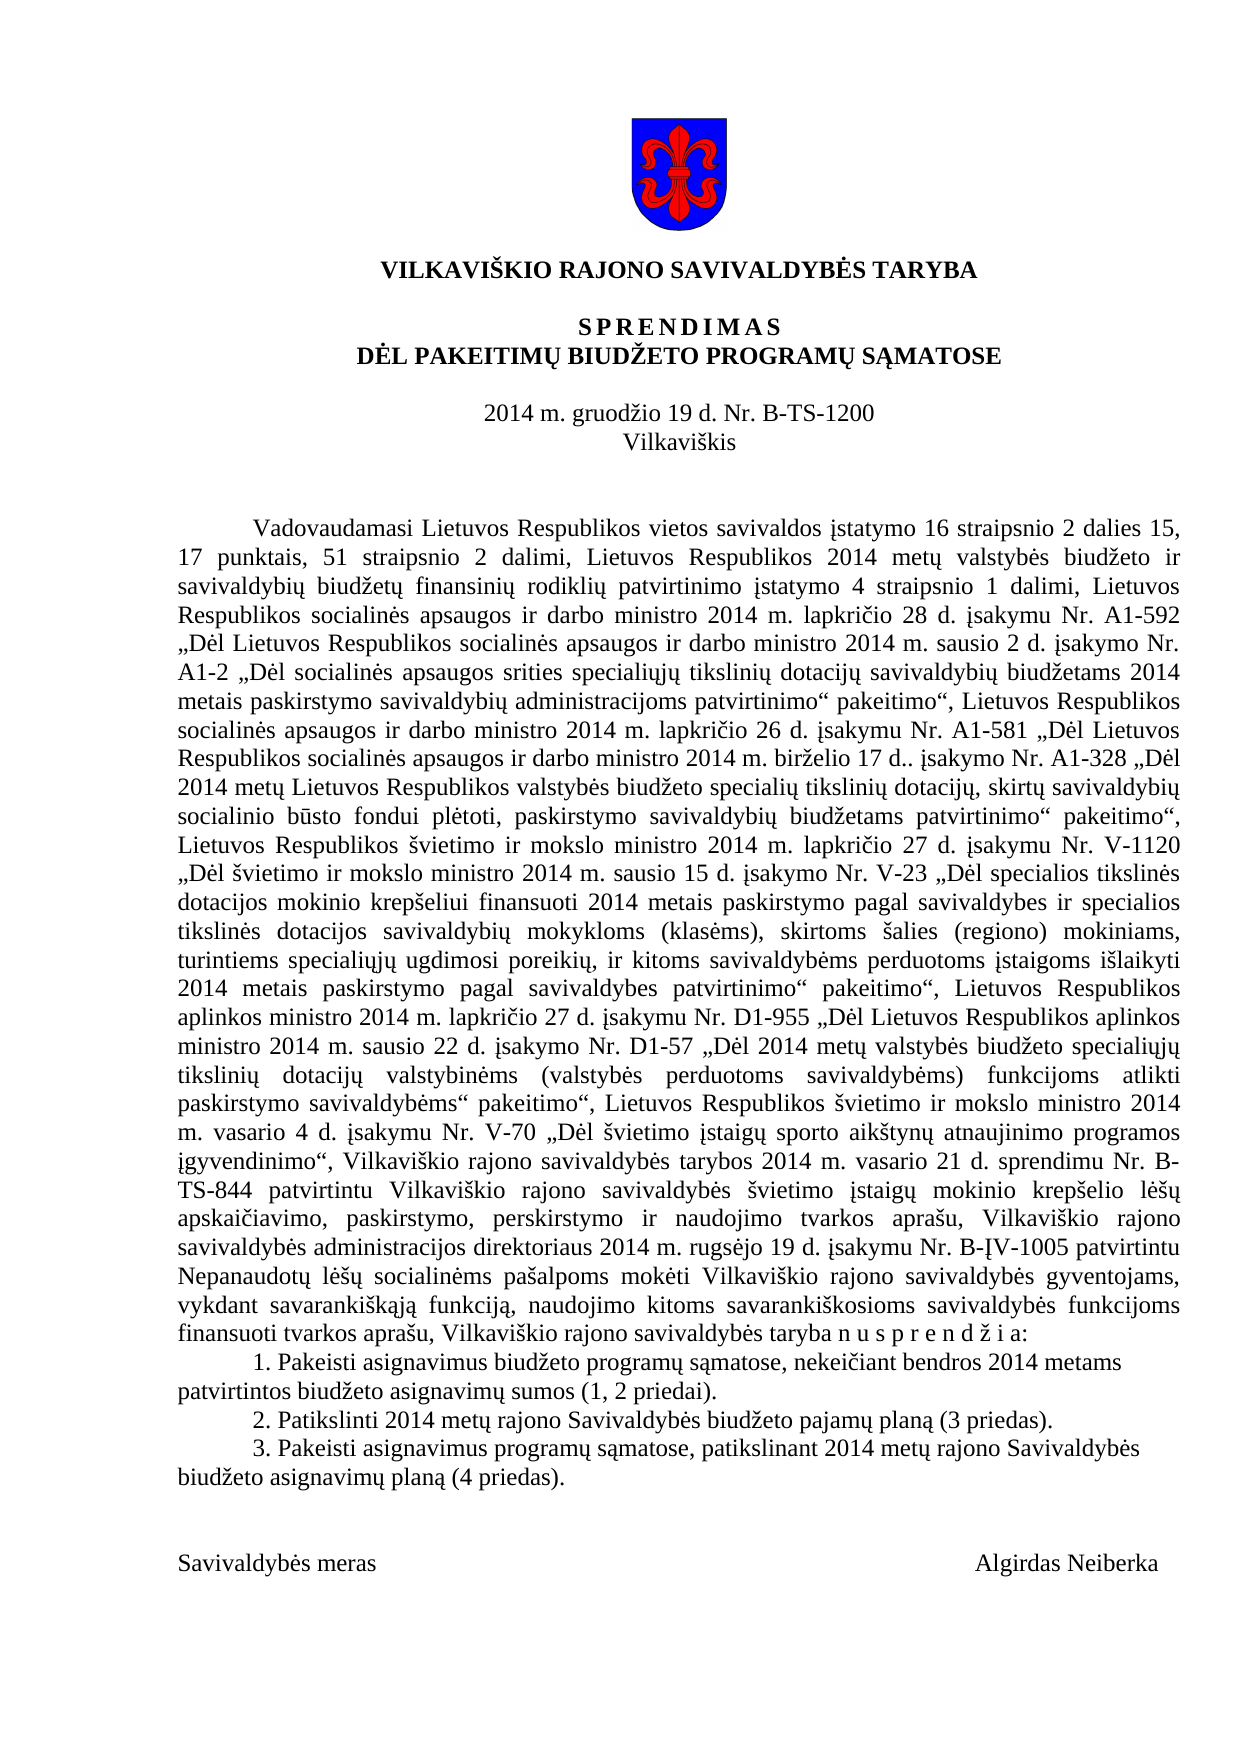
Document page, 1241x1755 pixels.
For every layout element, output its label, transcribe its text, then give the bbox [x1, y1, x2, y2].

text SpREndimas [177, 312, 1181, 341]
text 2. Patikslinti 2014 metų rajono Savivaldybės biudžeto pajamų planą (3 priedas). [177, 1405, 1181, 1433]
text 1. Pakeisti asignavimus biudžeto programų sąmatose, nekeičiant bendros 2014 metams patvirtintos biudžeto asignavimų sumos (1, 2 priedai). [177, 1347, 1181, 1405]
text 3. Pakeisti asignavimus programų sąmatose, patikslinant 2014 metų rajono Savivaldybės biudžeto asignavimų planą (4 priedas). [177, 1433, 1181, 1491]
text Dėl pakeitimų biudžeto programų sąmatose [177, 341, 1181, 370]
text Savivaldybės meras Algirdas Neiberka [177, 1548, 1181, 1577]
text Vadovaudamasi Lietuvos Respublikos vietos savivaldos įstatymo 16 straipsnio 2 dalies 15, 17 punktais, 51 straipsnio 2 dalimi, Lietuvos Respublikos 2014 metų valstybės biudžeto ir savivaldybių biudžetų finansinių rodiklių patvirtinimo įstatymo 4 straipsnio 1 dalimi, Lietuvos Respublikos socialinės apsaugos ir darbo ministro 2014 m. lapkričio 28 d. įsakymu Nr. A1-592 „Dėl Lietuvos Respublikos socialinės apsaugos ir darbo ministro 2014 m. sausio 2 d. įsakymo Nr. A1-2 „Dėl socialinės apsaugos srities specialiųjų tikslinių dotacijų savivaldybių biudžetams 2014 metais paskirstymo savivaldybių administracijoms patvirtinimo“ pakeitimo“, Lietuvos Respublikos socialinės apsaugos ir darbo ministro 2014 m. lapkričio 26 d. įsakymu Nr. A1-581 „Dėl Lietuvos Respublikos socialinės apsaugos ir darbo ministro 2014 m. birželio 17 d.. įsakymo Nr. A1-328 „Dėl 2014 metų Lietuvos Respublikos valstybės biudžeto specialių tikslinių dotacijų, skirtų savivaldybių socialinio būsto fondui plėtoti, paskirstymo savivaldybių biudžetams patvirtinimo“ pakeitimo“, Lietuvos Respublikos švietimo ir mokslo ministro 2014 m. lapkričio 27 d. įsakymu Nr. V-1120 „Dėl švietimo ir mokslo ministro 2014 m. sausio 15 d. įsakymo Nr. V-23 „Dėl specialios tikslinės dotacijos mokinio krepšeliui finansuoti 2014 metais paskirstymo pagal savivaldybes ir specialios tikslinės dotacijos savivaldybių mokykloms (klasėms), skirtoms šalies (regiono) mokiniams, turintiems specialiųjų ugdimosi poreikių, ir kitoms savivaldybėms perduotoms įstaigoms išlaikyti 2014 metais paskirstymo pagal savivaldybes patvirtinimo“ pakeitimo“, Lietuvos Respublikos aplinkos ministro 2014 m. lapkričio 27 d. įsakymu Nr. D1-955 „Dėl Lietuvos Respublikos aplinkos ministro 2014 m. sausio 22 d. įsakymo Nr. D1-57 „Dėl 2014 metų valstybės biudžeto specialiųjų tikslinių dotacijų valstybinėms (valstybės perduotoms savivaldybėms) funkcijoms atlikti paskirstymo savivaldybėms“ pakeitimo“, Lietuvos Respublikos švietimo ir mokslo ministro 2014 m. vasario 4 d. įsakymu Nr. V-70 „Dėl švietimo įstaigų sporto aikštynų atnaujinimo programos įgyvendinimo“, Vilkaviškio rajono savivaldybės tarybos 2014 m. vasario 21 d. sprendimu Nr. B-TS-844 patvirtintu Vilkaviškio rajono savivaldybės švietimo įstaigų mokinio krepšelio lėšų apskaičiavimo, paskirstymo, perskirstymo ir naudojimo tvarkos aprašu, Vilkaviškio rajono savivaldybės administracijos direktoriaus 2014 m. rugsėjo 19 d. įsakymu Nr. B-ĮV-1005 patvirtintu Nepanaudotų lėšų socialinėms pašalpoms mokėti Vilkaviškio rajono savivaldybės gyventojams, vykdant savarankiškąją funkciją, naudojimo kitoms savarankiškosioms savivaldybės funkcijoms finansuoti tvarkos aprašu, Vilkaviškio rajono savivaldybės taryba n u s p r e n d ž i a: [177, 513, 1181, 1347]
text 2014 m. gruodžio 19 d. Nr. B-TS-1200 [177, 398, 1181, 427]
text Vilkaviškis [177, 427, 1181, 456]
text VILKAVIŠKIO RAJONO SAVIVALDYBĖS TARYBA [177, 255, 1181, 283]
